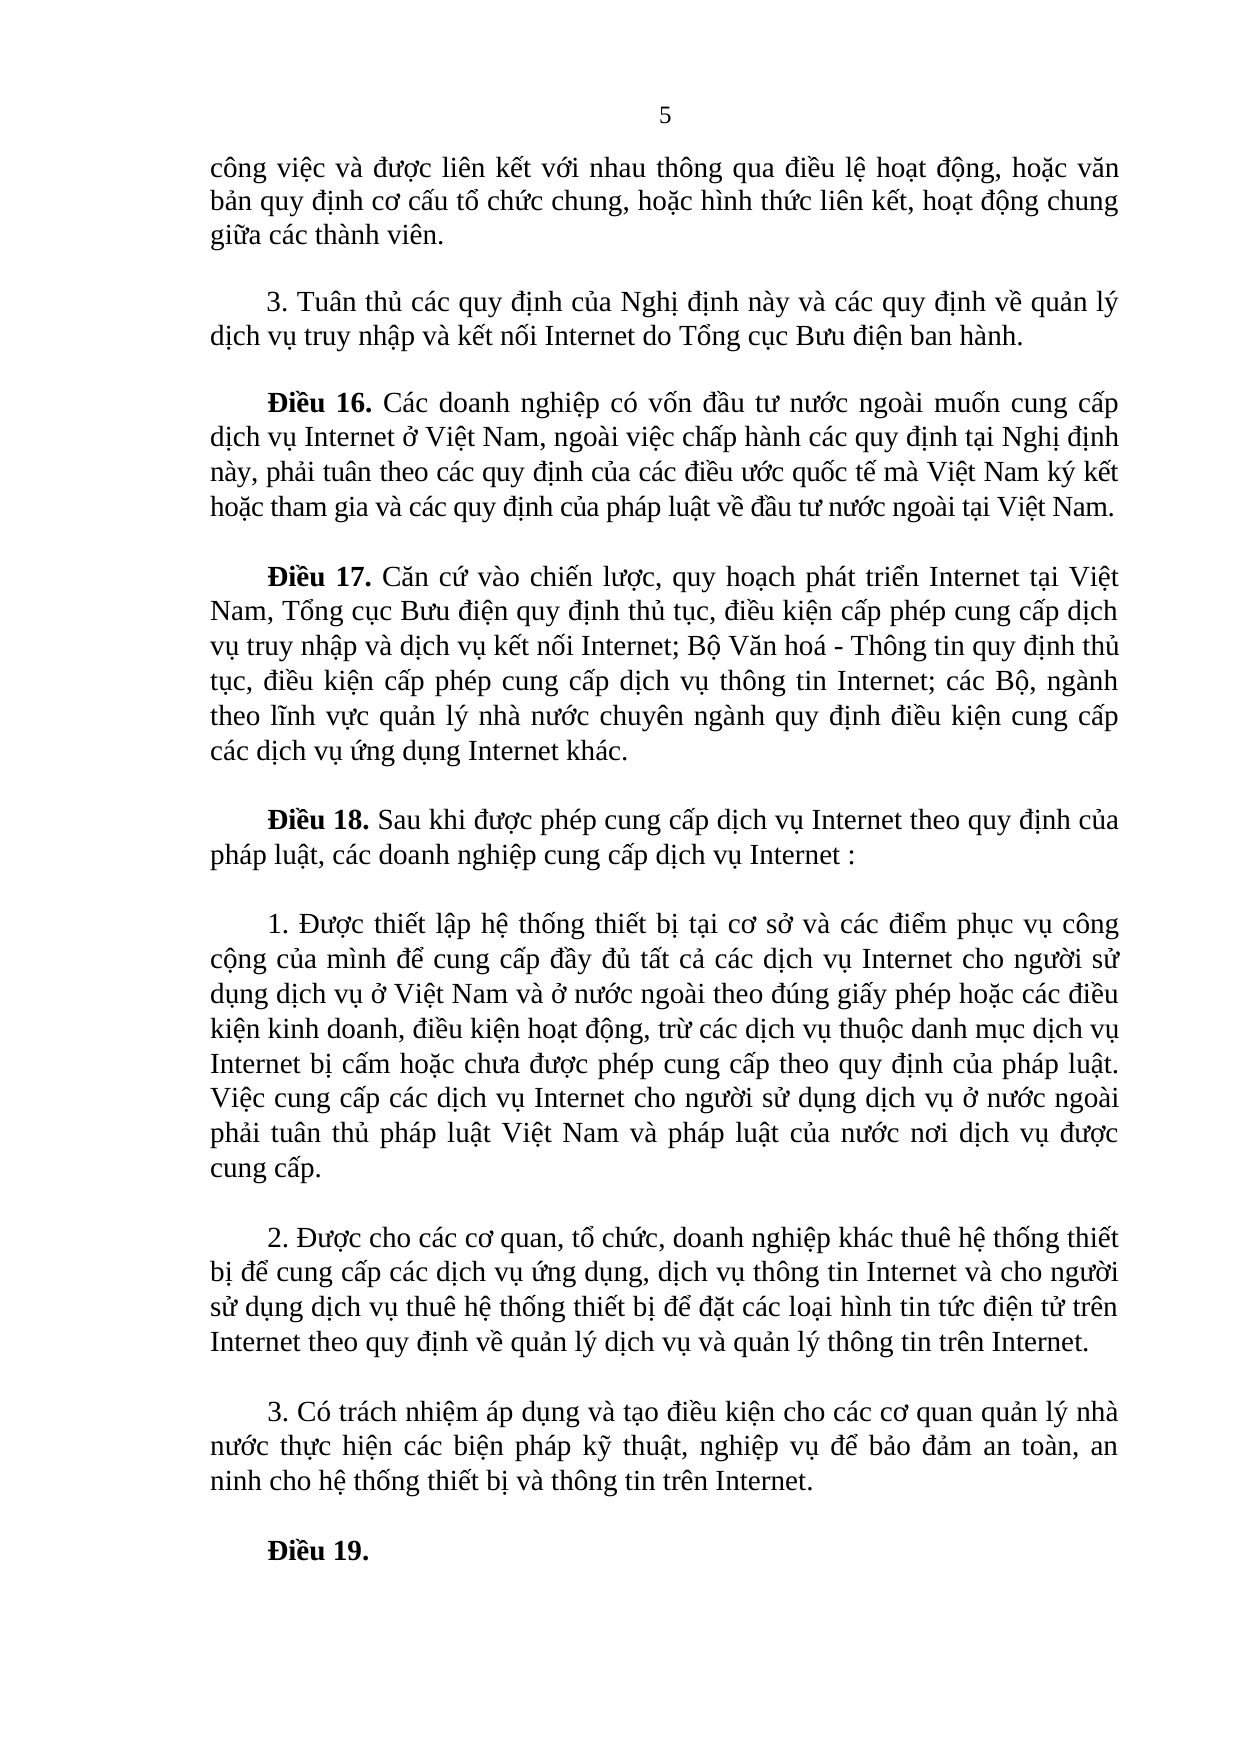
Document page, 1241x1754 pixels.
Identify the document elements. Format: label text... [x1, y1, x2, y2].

text công việc và được liên kết với nhau thông qua điều lệ hoạt động, hoặc văn bản quy định cơ cấu tổ chức chung, hoặc hình thức liên kết, hoạt động chung giữa các thành viên. [210, 150, 1120, 251]
text 3. Tuân thủ các quy định của Nghị định này và các quy định về quản lý dịch vụ truy nhập và kết nối Internet do Tổng cục Bưu điện ban hành. [210, 284, 1120, 351]
text 2. Được cho các cơ quan, tổ chức, doanh nghiệp khác thuê hệ thống thiết bị để cung cấp các dịch vụ ứng dụng, dịch vụ thông tin Internet và cho người sử dụng dịch vụ thuê hệ thống thiết bị để đặt các loại hình tin tức điện tử trên Internet theo quy định về quản lý dịch vụ và quản lý thông tin trên Internet. [210, 1220, 1120, 1358]
text Điều 18. Sau khi được phép cung cấp dịch vụ Internet theo quy định của pháp luật, các doanh nghiệp cung cấp dịch vụ Internet : [210, 802, 1120, 871]
text 1. Được thiết lập hệ thống thiết bị tại cơ sở và các điểm phục vụ công cộng của mình để cung cấp đầy đủ tất cả các dịch vụ Internet cho người sử dụng dịch vụ ở Việt Nam và ở nước ngoài theo đúng giấy phép hoặc các điều kiện kinh doanh, điều kiện hoạt động, trừ các dịch vụ thuộc danh mục dịch vụ Internet bị cấm hoặc chưa được phép cung cấp theo quy định của pháp luật. Việc cung cấp các dịch vụ Internet cho người sử dụng dịch vụ ở nước ngoài phải tuân thủ pháp luật Việt Nam và pháp luật của nước nơi dịch vụ được cung cấp. [210, 907, 1120, 1184]
text Điều 17. Căn cứ vào chiến lược, quy hoạch phát triển Internet tại Việt Nam, Tổng cục Bưu điện quy định thủ tục, điều kiện cấp phép cung cấp dịch vụ truy nhập và dịch vụ kết nối Internet; Bộ Văn hoá - Thông tin quy định thủ tục, điều kiện cấp phép cung cấp dịch vụ thông tin Internet; các Bộ, ngành theo lĩnh vực quản lý nhà nước chuyên ngành quy định điều kiện cung cấp các dịch vụ ứng dụng Internet khác. [210, 559, 1120, 766]
text Điều 19. [210, 1533, 1120, 1566]
text Điều 16. Các doanh nghiệp có vốn đầu tư nước ngoài muốn cung cấp dịch vụ Internet ở Việt Nam, ngoài việc chấp hành các quy định tại Nghị định này, phải tuân theo các quy định của các điều ước quốc tế mà Việt Nam ký kết hoặc tham gia và các quy định của pháp luật về đầu tư nước ngoài tại Việt Nam. [210, 385, 1120, 523]
text 3. Có trách nhiệm áp dụng và tạo điều kiện cho các cơ quan quản lý nhà nước thực hiện các biện pháp kỹ thuật, nghiệp vụ để bảo đảm an toàn, an ninh cho hệ thống thiết bị và thông tin trên Internet. [210, 1394, 1120, 1497]
